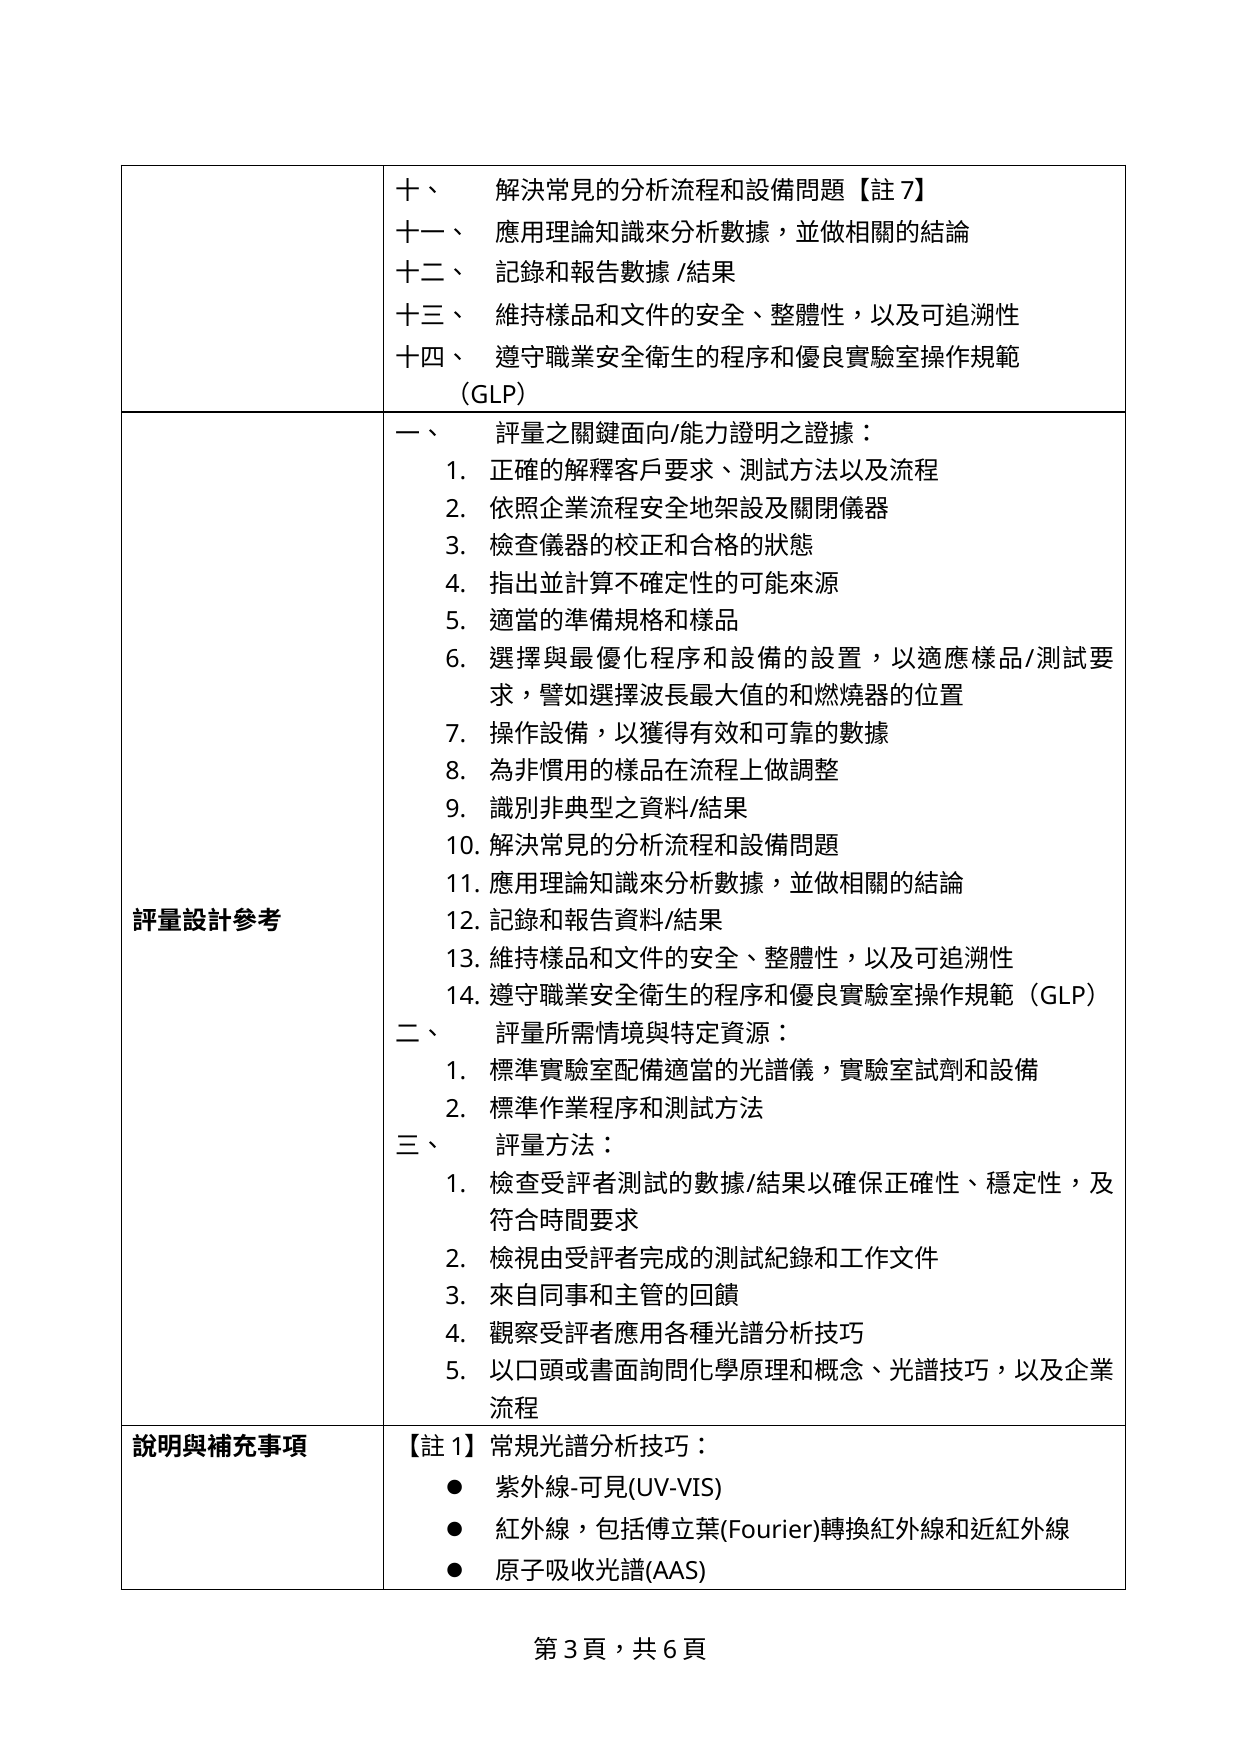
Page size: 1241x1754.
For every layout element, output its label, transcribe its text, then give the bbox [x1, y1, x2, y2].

table_cell 說明與補充事項 [122, 1426, 383, 1588]
table_cell 【註1】常規光譜分析技巧： 紫外線-可見(UV-VIS) 紅外線，包括傅立葉(Fourier)轉換紅外線和近紅外線 原子吸收光譜(AAS) 螢光 火焰發射光譜法 【註2】準備樣品： 識別與樣品和/或分析化學品有關的任何危害 磨削、研磨、製備光盤、灰化、溶解、回流、萃取、過濾、蒸發、沉澱、離心、乾燥和洗滌 測定，並除去任何污染物、雜質或干擾物質 【註3】測試： 原料控管，加工過程中原料和成品（如石油，食品，採礦業和製造業） 在空氣、水、土壤和植被環境監測污染物 法醫鑑識檢驗 治療藥物分析 診斷病理學測試 酶的活性測定 常規化學分析物，如澱粉、葡萄糖、DNA和治療性降解產物 疑難排除流程 【註4】標準、規範、程序和/或企業要求： 校準和維護計畫 清潔、衛生和個人衛生的要求 維護資料品質之流程 企業的程序，標準操作程序和操作手冊 企業的記錄和報告流程 設備啟動，運行和關閉流程 實體防護標準和設施類型指南 事故和意外/傷害報告 物質安全資料表(MSDS) 材料，生產和產品規格 計量法規和準則 GLP原則 生產和實驗時間表 品質手冊，設備和程序手冊 品質系統和持續改進流程 設備、材料或產品的安全要求 採樣程序（標籤、製備、儲存、運輸和拋棄） 圖表、工作流程和實驗室佈局安排 法定和企業之職業安全衛生要求 庫存紀錄和庫存 測試程序（驗證和授權） 廢棄物最小化、控制、處理和拋棄程序 【註5】危害： 觸電 輻射(UV) 生物危害： 與土壤、空氣、水、血液和血液製品，以及人類或動物組織和流體有關的微生物有機體和媒介 黴菌毒素 酸（如硫酸和硝酸） 有害物質（如重金屬和農藥） 碳氫化合物（如酚，苯，甲苯和複雜混合物） 破裂的離心管和移液管滲出的氣膠 銳器和破碎的玻璃器皿 易燃液體和氣體 壓力下的流體，如乙炔在原子吸收光譜（AAS） 火源 高溫灰化 干擾或服務中斷 【註6】危害處理： 物質安全資料表的使用 標記樣品、試劑等分樣品和有害物質的標記 使用個人防護用品，如手套、防護眼鏡和工作服 使用通風櫥，直接抽取蒸汽和廢氣 使用合適的設備，如生物危害容器，層流櫃，I類，II和III生物危害櫃 使用類PCII，PCIII和PCIV物理防護實驗室 處理按照標籤、物質安全資料表和製造商的說明所有有害物質和設備以及存儲 【註7】常見分析流程和儀器問題： 髒污或受污染的樣品管 不適當的波長選擇 干擾或複合物質問題 不完整的分析物的原子化 訊號解析度不佳 靈敏度不佳 需要稀釋樣品 [384, 1426, 1125, 1588]
table_cell 評量之關鍵面向/能力證明之證據： 正確的解釋客戶要求、測試方法以及流程 依照企業流程安全地架設及關閉儀器 檢查儀器的校正和合格的狀態 指出並計算不確定性的可能來源 適當的準備規格和樣品 選擇與最優化程序和設備的設置，以適應樣品/測試要求，譬如選擇波長最大值的和燃燒器的位置 操作設備，以獲得有效和可靠的數據 為非慣用的樣品在流程上做調整 識別非典型之資料/結果 解決常見的分析流程和設備問題 應用理論知識來分析數據，並做相關的結論 記錄和報告資料/結果 維持樣品和文件的安全、整體性，以及可追溯性 遵守職業安全衛生的程序和優良實驗室操作規範（GLP） 評量所需情境與特定資源： 標準實驗室配備適當的光譜儀，實驗室試劑和設備 標準作業程序和測試方法 評量方法： 檢查受評者測試的數據/結果以確保正確性、穩定性，及符合時間要求 檢視由受評者完成的測試紀錄和工作文件 來自同事和主管的回饋 觀察受評者應用各種光譜分析技巧 以口頭或書面詢問化學原理和概念、光譜技巧，以及企業流程 [384, 413, 1125, 1425]
table_cell 評量設計參考 [122, 413, 383, 1425]
table_cell [122, 166, 383, 411]
table_cell 正確的解釋客戶要求、測試方法和流程 依照企業流程安全地架設及關掉儀器 檢查儀器的校正和合格的狀態 指出並計算不確定性的可能來源 適當的準備標準品和樣品 選擇與最優化程序和設備的設置，以適應樣品/測試要求，如選擇最大波長值的和燃燒器的位置 操作設備，以獲得有效和可靠的數據 為非慣用的樣品在流程上做許可的調整 識別非典型之資料/結果 解決常見的分析流程和設備問題【註7】 應用理論知識來分析數據，並做相關的結論 記錄和報告數據 /結果 維持樣品和文件的安全、整體性，以及可追溯性 遵守職業安全衛生的程序和優良實驗室操作規範（GLP） [384, 166, 1125, 411]
